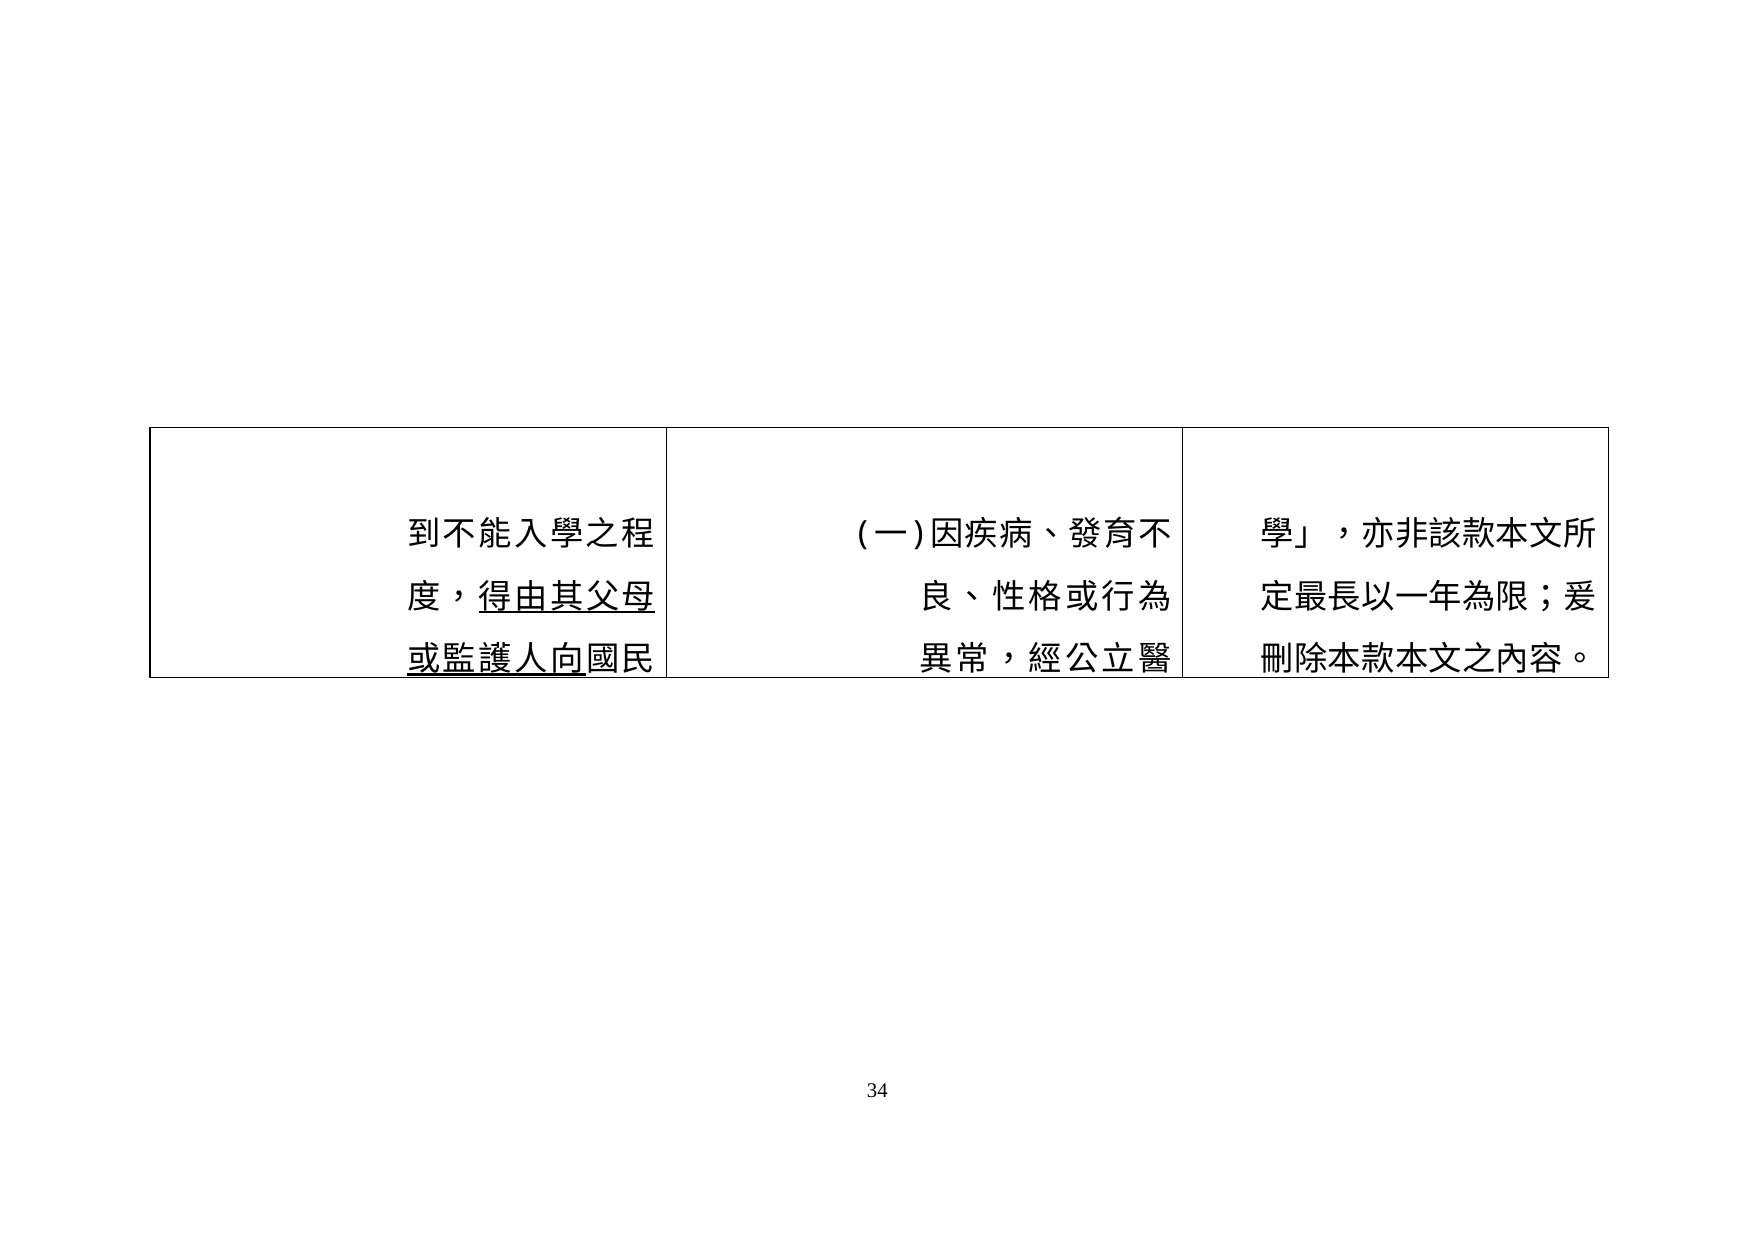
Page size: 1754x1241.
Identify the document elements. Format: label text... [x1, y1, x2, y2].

table_cell (一)因疾病、發育不良、性格或行為異常，經公立醫 [667, 428, 1182, 677]
table_cell 學」，亦非該款本文所定最長以一年為限；爰刪除本款本文之內容。 [1183, 428, 1608, 677]
table_cell 到不能入學之程度，得由其父母或監護人向國民 [151, 428, 666, 677]
